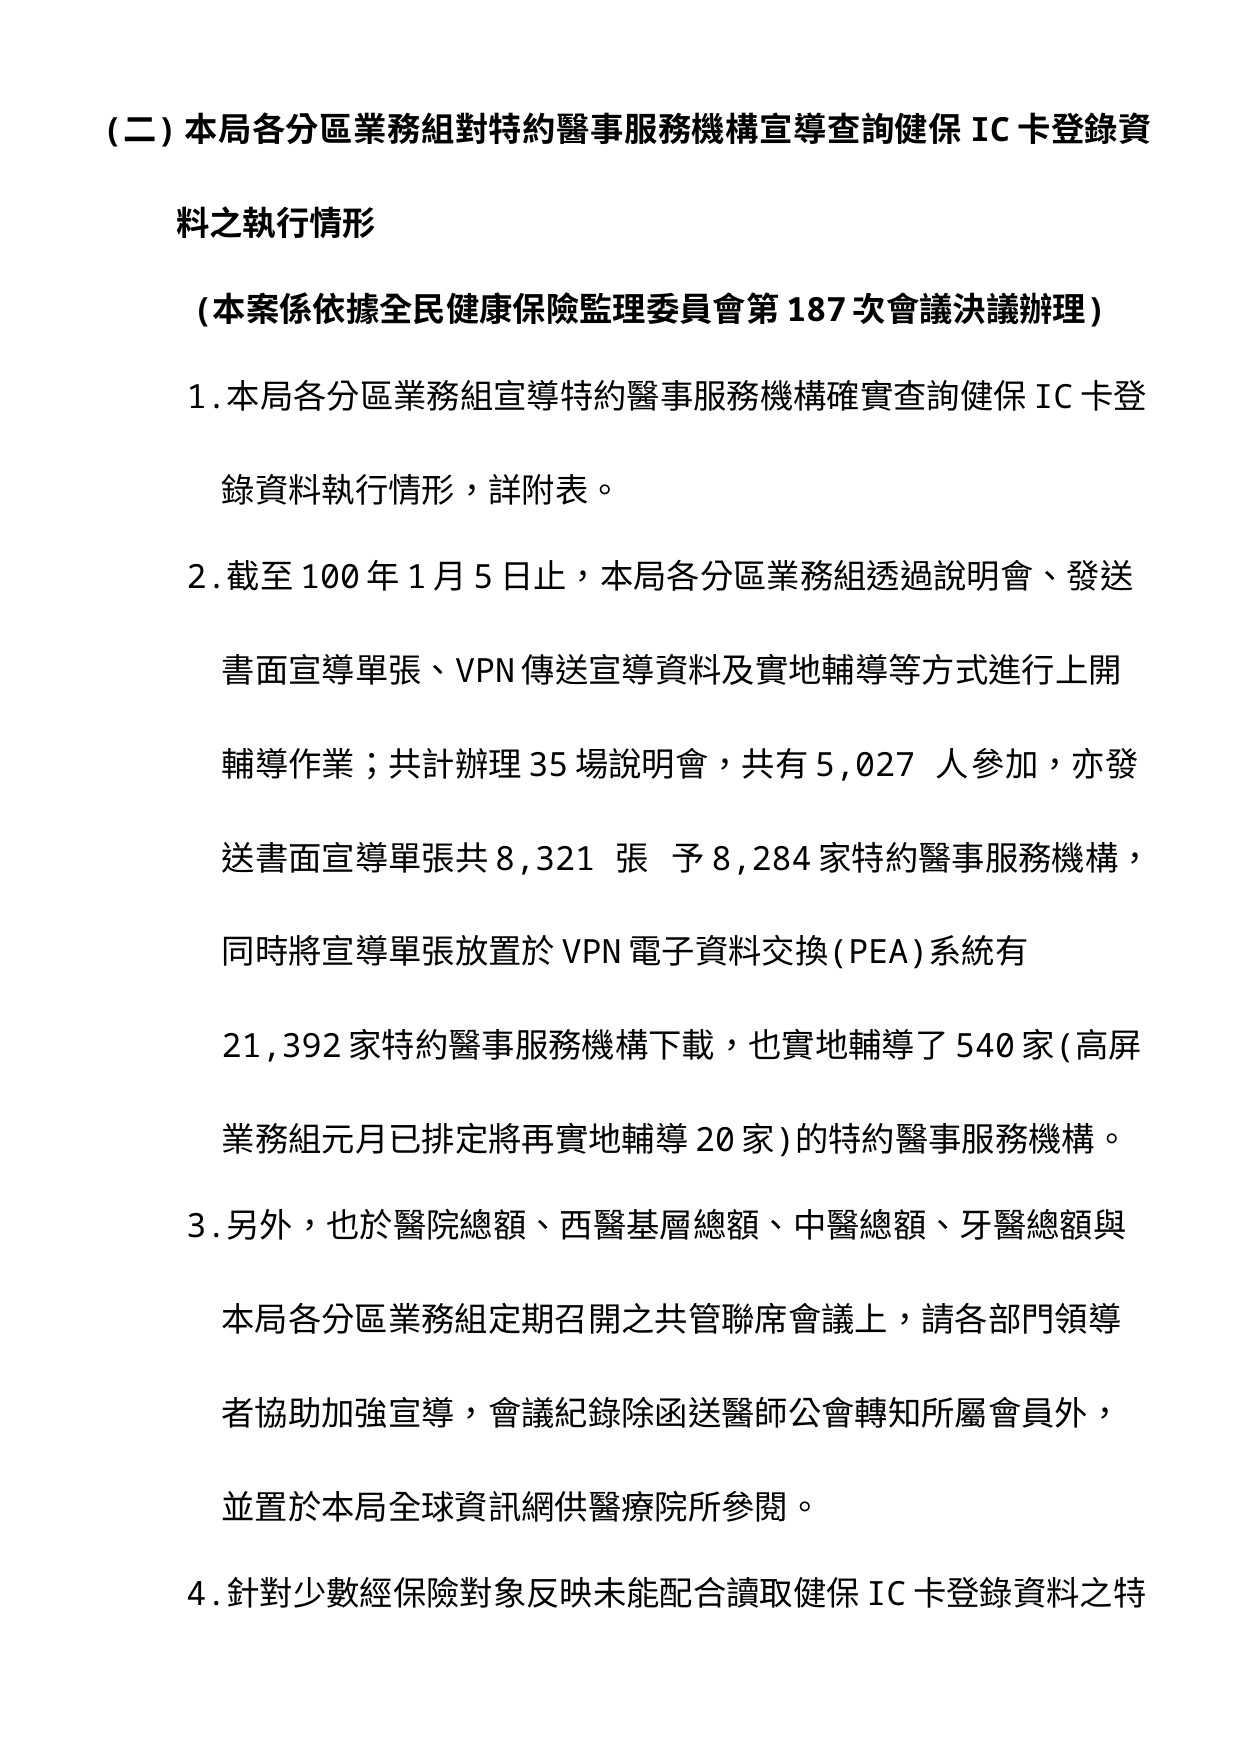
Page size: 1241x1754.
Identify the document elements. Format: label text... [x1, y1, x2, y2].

text 1.本局各分區業務組宣導特約醫事服務機構確實查詢健保IC卡登錄資料執行情形，詳附表。 [186, 352, 1152, 509]
text (本案係依據全民健康保險監理委員會第187次會議決議辦理) [176, 266, 1152, 328]
text 4.針對少數經保險對象反映未能配合讀取健保IC卡登錄資料之特 [186, 1550, 1152, 1612]
text 3.另外，也於醫院總額、西醫基層總額、中醫總額、牙醫總額與本局各分區業務組定期召開之共管聯席會議上，請各部門領導者協助加強宣導，會議紀錄除函送醫師公會轉知所屬會員外，並置於本局全球資訊網供醫療院所參閱。 [186, 1182, 1152, 1526]
text 2.截至100年1月5日止，本局各分區業務組透過說明會、發送書面宣導單張、VPN傳送宣導資料及實地輔導等方式進行上開輔導作業；共計辦理35場說明會，共有5,027 人 參加，亦發送書面宣導單張共8,321 張 予8,284家特約醫事服務機構，同時將宣導單張放置於VPN電子資料交換(PEA)系統有21,392家特約醫事服務機構下載，也實地輔導了540家(高屏業務組元月已排定將再實地輔導20家)的特約醫事服務機構。 [186, 533, 1152, 1158]
text (二) 本局各分區業務組對特約醫事服務機構宣導查詢健保IC卡登錄資料之執行情形 [102, 85, 1152, 242]
